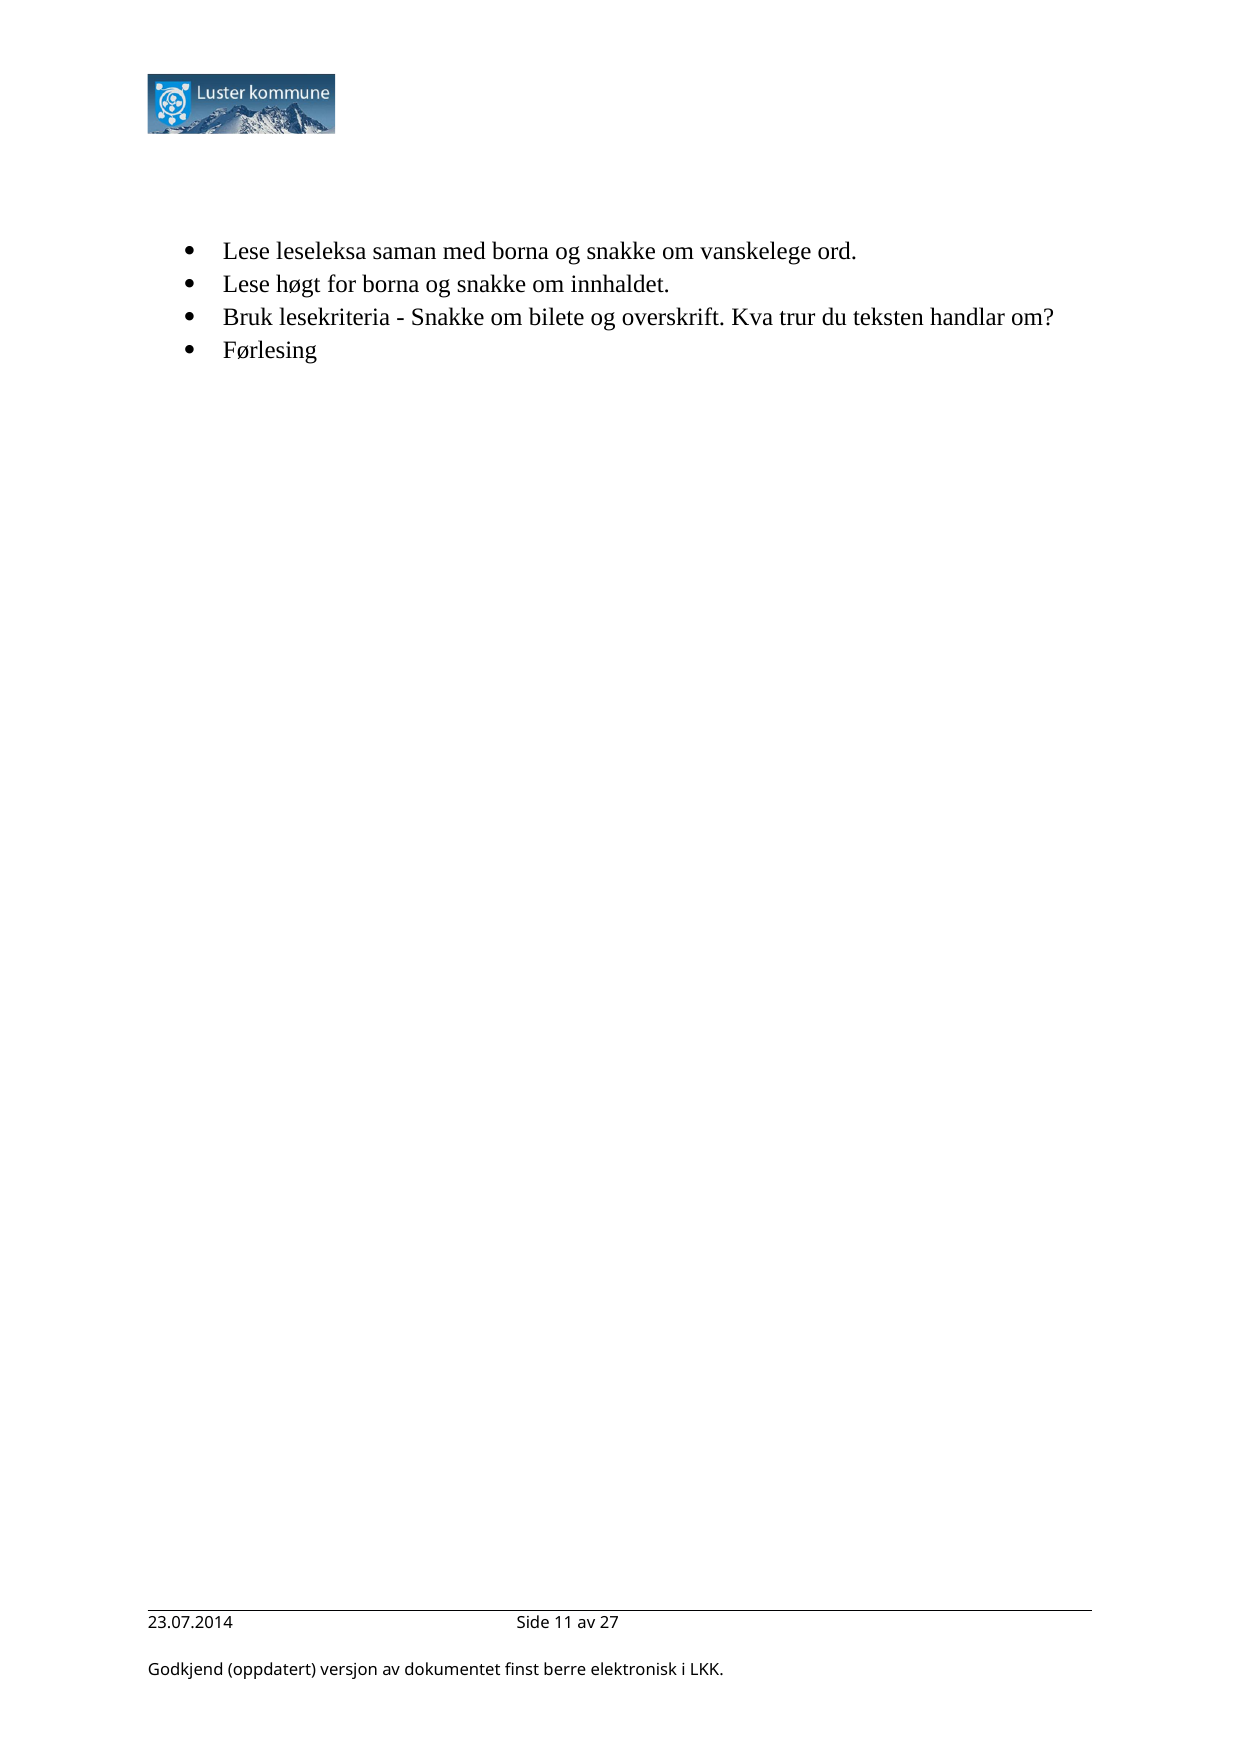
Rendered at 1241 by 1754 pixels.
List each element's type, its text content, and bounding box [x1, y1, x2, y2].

picture [147, 73, 336, 134]
list Førlesing [185, 335, 1092, 364]
list Bruk lesekriteria - Snakke om bilete og overskrift. Kva trur du teksten handlar om? [185, 302, 1092, 331]
list Lese leseleksa saman med borna og snakke om vanskelege ord. [185, 236, 1092, 265]
list Lese høgt for borna og snakke om innhaldet. [185, 269, 1092, 298]
